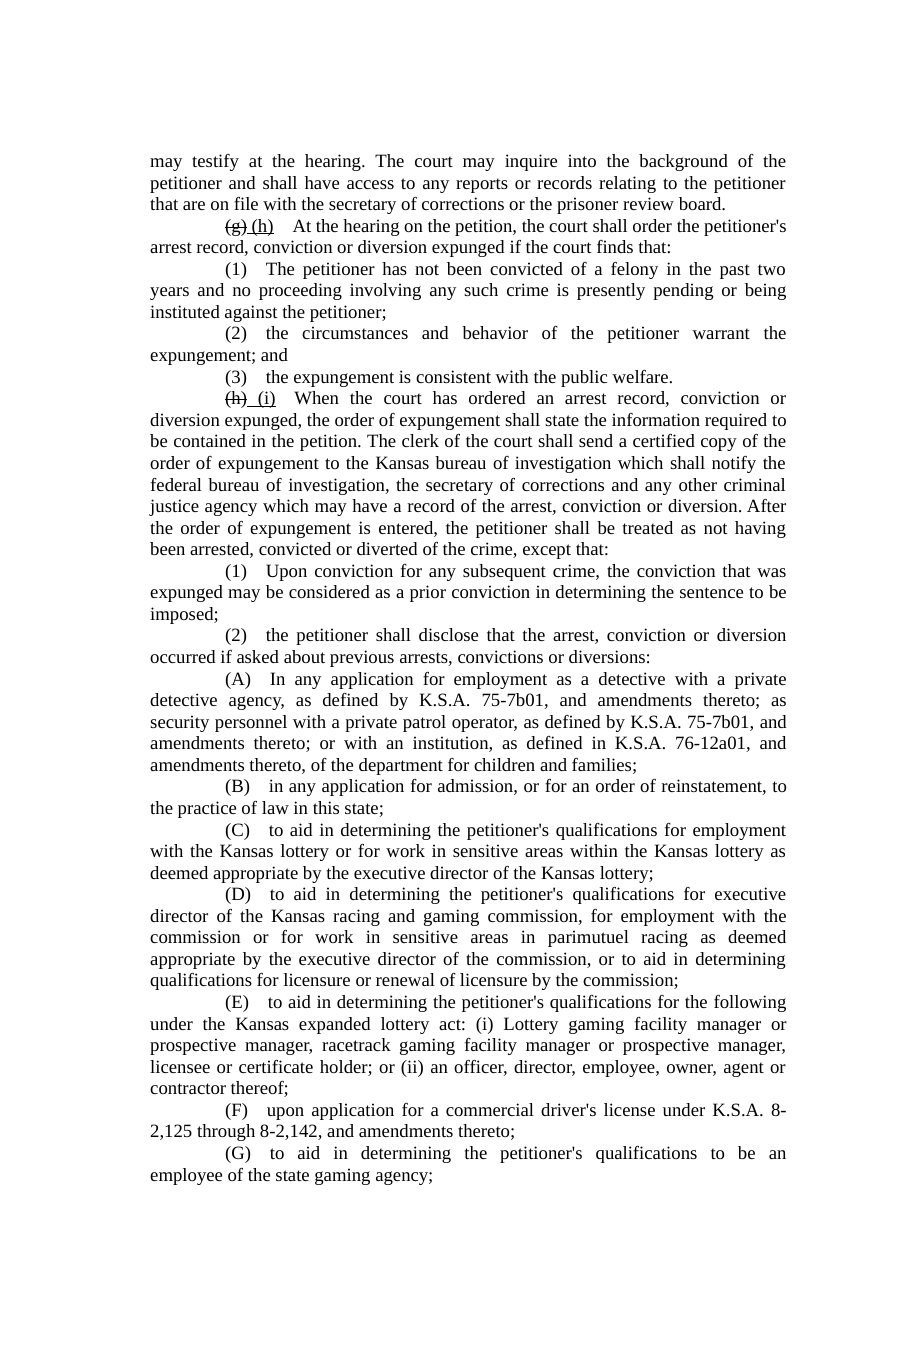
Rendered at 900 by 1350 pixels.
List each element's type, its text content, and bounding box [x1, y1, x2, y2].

text (A) In any application for employment as a detective with a private detective agency, as defined by K.S.A. 75-7b01, and amendments thereto; as security personnel with a private patrol operator, as defined by K.S.A. 75-7b01, and amendments thereto; or with an institution, as defined in K.S.A. 76-12a01, and amendments thereto, of the department for children and families; [150, 667, 787, 775]
text may testify at the hearing. The court may inquire into the background of the petitioner and shall have access to any reports or records relating to the petitioner that are on file with the secretary of corrections or the prisoner review board. [150, 150, 787, 215]
text (h) (i) When the court has ordered an arrest record, conviction or diversion expunged, the order of expungement shall state the information required to be contained in the petition. The clerk of the court shall send a certified copy of the order of expungement to the Kansas bureau of investigation which shall notify the federal bureau of investigation, the secretary of corrections and any other criminal justice agency which may have a record of the arrest, conviction or diversion. After the order of expungement is entered, the petitioner shall be treated as not having been arrested, convicted or diverted of the crime, except that: [150, 387, 787, 560]
text (B) in any application for admission, or for an order of reinstatement, to the practice of law in this state; [150, 775, 787, 818]
text (2) the petitioner shall disclose that the arrest, conviction or diversion occurred if asked about previous arrests, convictions or diversions: [150, 624, 787, 667]
text (1) Upon conviction for any subsequent crime, the conviction that was expunged may be considered as a prior conviction in determining the sentence to be imposed; [150, 560, 787, 624]
text (E) to aid in determining the petitioner's qualifications for the following under the Kansas expanded lottery act: (i) Lottery gaming facility manager or prospective manager, racetrack gaming facility manager or prospective manager, licensee or certificate holder; or (ii) an officer, director, employee, owner, agent or contractor thereof; [150, 991, 787, 1099]
text (3) the expungement is consistent with the public welfare. [150, 366, 787, 387]
text (G) to aid in determining the petitioner's qualifications to be an employee of the state gaming agency; [150, 1142, 787, 1185]
text (D) to aid in determining the petitioner's qualifications for executive director of the Kansas racing and gaming commission, for employment with the commission or for work in sensitive areas in parimutuel racing as deemed appropriate by the executive director of the commission, or to aid in determining qualifications for licensure or renewal of licensure by the commission; [150, 883, 787, 991]
text (C) to aid in determining the petitioner's qualifications for employment with the Kansas lottery or for work in sensitive areas within the Kansas lottery as deemed appropriate by the executive director of the Kansas lottery; [150, 818, 787, 883]
text (1) The petitioner has not been convicted of a felony in the past two years and no proceeding involving any such crime is presently pending or being instituted against the petitioner; [150, 258, 787, 322]
text (F) upon application for a commercial driver's license under K.S.A. 8-2,125 through 8-2,142, and amendments thereto; [150, 1099, 787, 1142]
text (2) the circumstances and behavior of the petitioner warrant the expungement; and [150, 322, 787, 366]
text (g) (h) At the hearing on the petition, the court shall order the petitioner's arrest record, conviction or diversion expunged if the court finds that: [150, 215, 787, 258]
